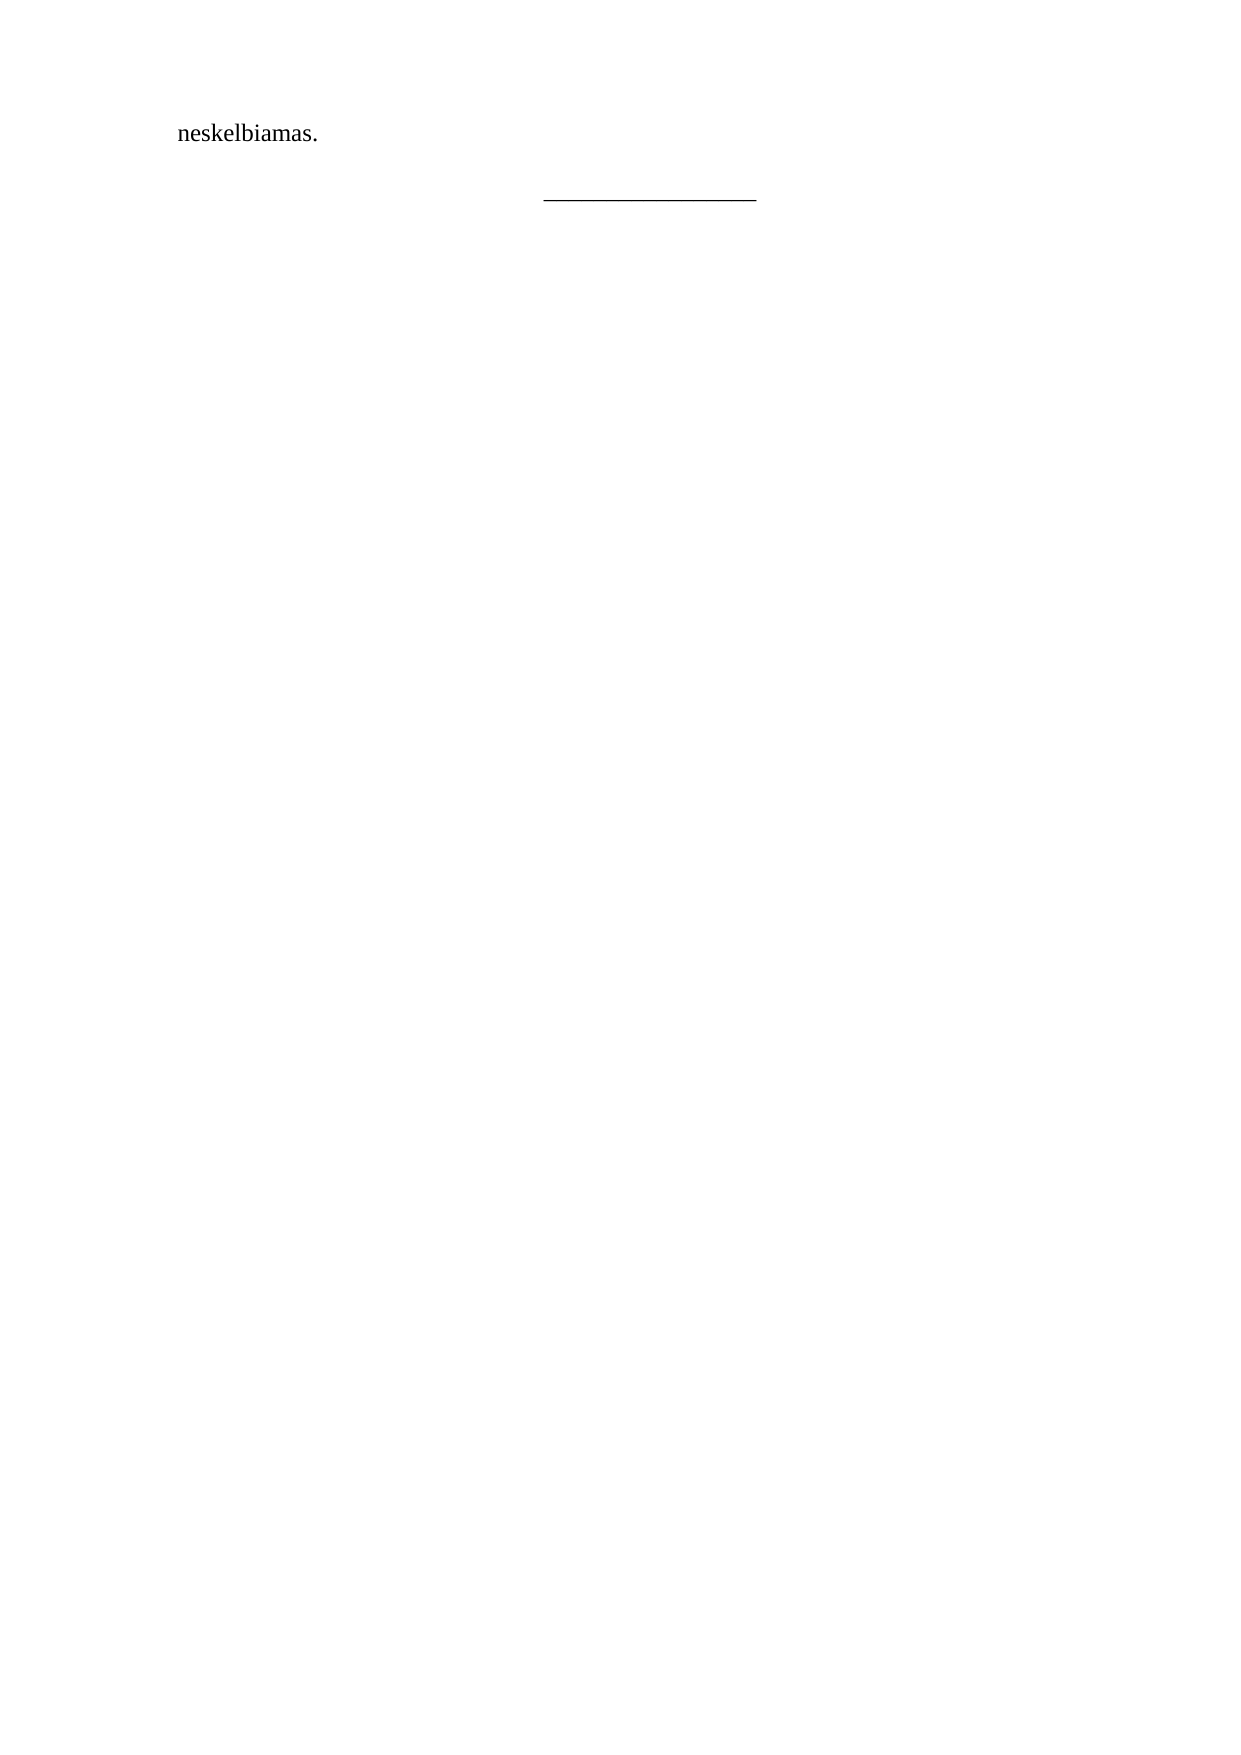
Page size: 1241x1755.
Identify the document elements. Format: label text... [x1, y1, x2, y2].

text neskelbiamas. [177, 118, 1122, 147]
text _________________ [177, 176, 1122, 204]
